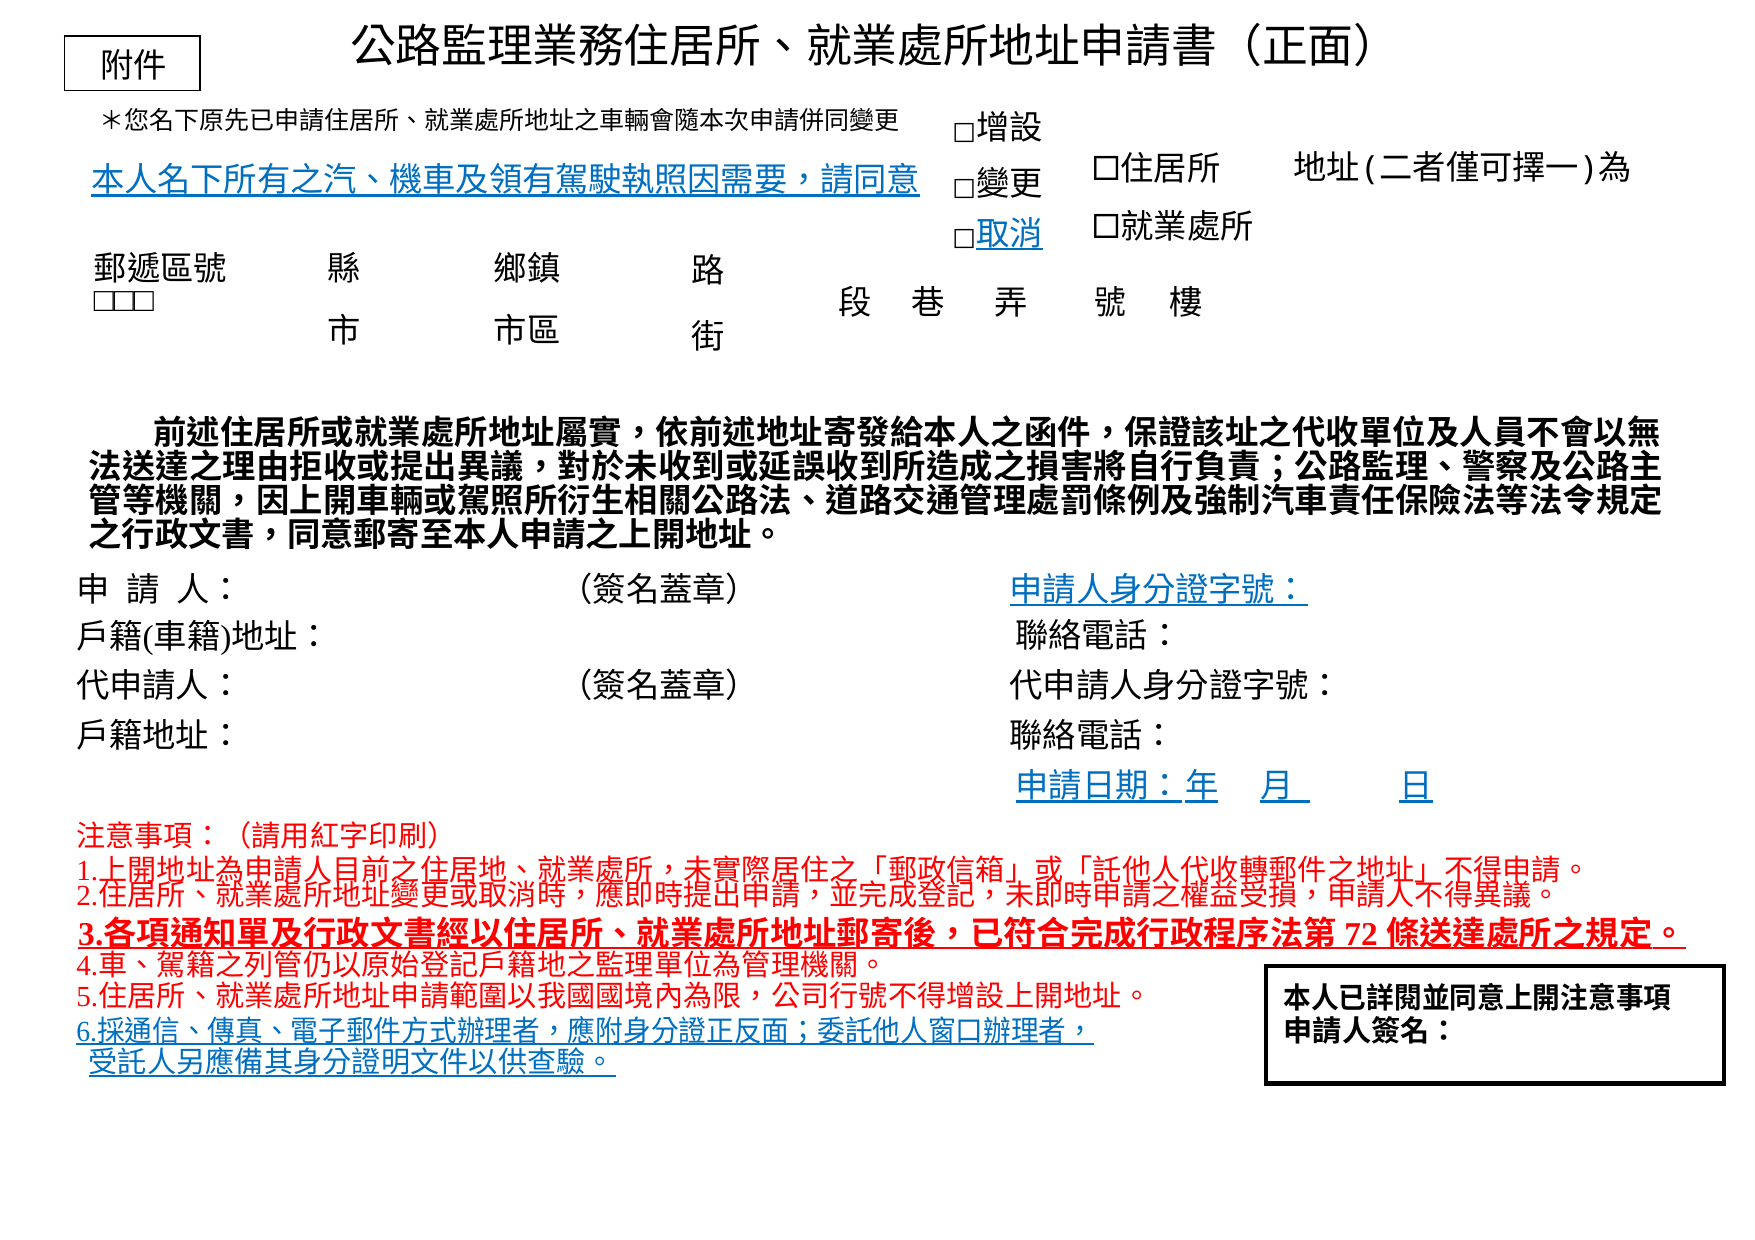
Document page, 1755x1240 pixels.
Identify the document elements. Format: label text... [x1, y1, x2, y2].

text 前述住居所或就業處所地址屬實，依前述地址寄發給本人之函件，保證該址之代收單位及人員不會以無 法送達之理由拒收或提出異議，對於未收到或延誤收到所造成之損害將自行負責；公路監理、警察及公路主 管等機關，因上開車輛或駕照所衍生相關公路法、道路交通管理處罰條例及強制汽車責任保險法等法令規定 之行政文書，同意郵寄至本人申請之上開地址。 [88, 406, 1665, 556]
text 1.上開地址為申請人目前之住居地、就業處所，未實際居住之「郵政信箱」或「託他人代收轉郵件之地址」不得申請。 [76, 854, 1737, 887]
text 路 [691, 256, 1737, 289]
table_cell 聯絡電話： [885, 615, 1382, 664]
table_header 申 請 人： [70, 563, 446, 614]
table_cell [1383, 715, 1438, 764]
text 市 市區 [93, 317, 568, 349]
table_cell [446, 615, 885, 664]
table_cell 申請日期： 年 月 [885, 765, 1382, 817]
table_cell （簽名蓋章） [446, 665, 885, 714]
text 郵遞區號 縣 鄉鎮 [93, 255, 568, 286]
text 地址(二者僅可擇一)為 [1293, 140, 1737, 189]
table_cell 戶籍地址： [70, 715, 446, 764]
table_cell [1383, 615, 1438, 664]
text 街 [691, 321, 1737, 356]
text □取消 [952, 207, 1044, 255]
subtitle 3.各項通知單及行政文書經以住居所、就業處所地址郵寄後，已符合完成行政程序法第 72 條送達處所之規定。 [78, 909, 1737, 954]
subtitle 本人名下所有之汽、機車及領有駕駛執照因需要，請同意 [89, 153, 922, 201]
table_cell 日 [1383, 765, 1438, 817]
table_cell 戶籍(車籍)地址： [70, 615, 446, 664]
subtitle 段 巷 弄 號 樓 [838, 289, 1737, 321]
table_header 申請人身分證字號： [885, 563, 1382, 614]
text 附件 [100, 39, 199, 87]
text □增設 [952, 101, 1044, 149]
text 就業處所 [1091, 200, 1275, 248]
text 6.採通信、傳真、電子郵件方式辦理者，應附身分證正反面；委託他人窗口辦理者， 受託人另應備其身分證明文件以供查驗。 [76, 1016, 1148, 1078]
text 公路監理業務住居所、就業處所地址申請書（正面） [350, 19, 1737, 74]
table_cell 聯絡電話： [885, 715, 1382, 764]
table_cell [446, 715, 885, 764]
table_header [1383, 563, 1438, 614]
text □□□ [93, 286, 568, 317]
text ＊您名下原先已申請住居所、就業處所地址之車輛會隨本次申請併同變更 [77, 101, 922, 137]
text 2.住居所、就業處所地址變更或取消時，應即時提出申請，並完成登記，未即時申請之權益受損，申請人不得異議。 [76, 887, 1737, 909]
text 4.車、駕籍之列管仍以原始登記戶籍地之監理單位為管理機關。 [76, 954, 1737, 1086]
table_cell [70, 765, 446, 817]
table_cell [1383, 665, 1438, 714]
table_cell 代申請人身分證字號： [885, 665, 1382, 714]
text 5.住居所、就業處所地址申請範圍以我國國境內為限，公司行號不得增設上開地址。 [76, 981, 1263, 1012]
text □變更 [952, 157, 1044, 205]
table_cell [446, 765, 885, 817]
table_header （簽名蓋章） [446, 563, 885, 614]
text 注意事項：（請用紅字印刷） [76, 817, 1737, 854]
table_cell 代申請人： [70, 665, 446, 714]
subtitle 住居所 [1091, 141, 1275, 190]
text [65, 37, 199, 90]
text 本人已詳閱並同意上開注意事項 申請人簽名： [1283, 975, 1688, 1050]
